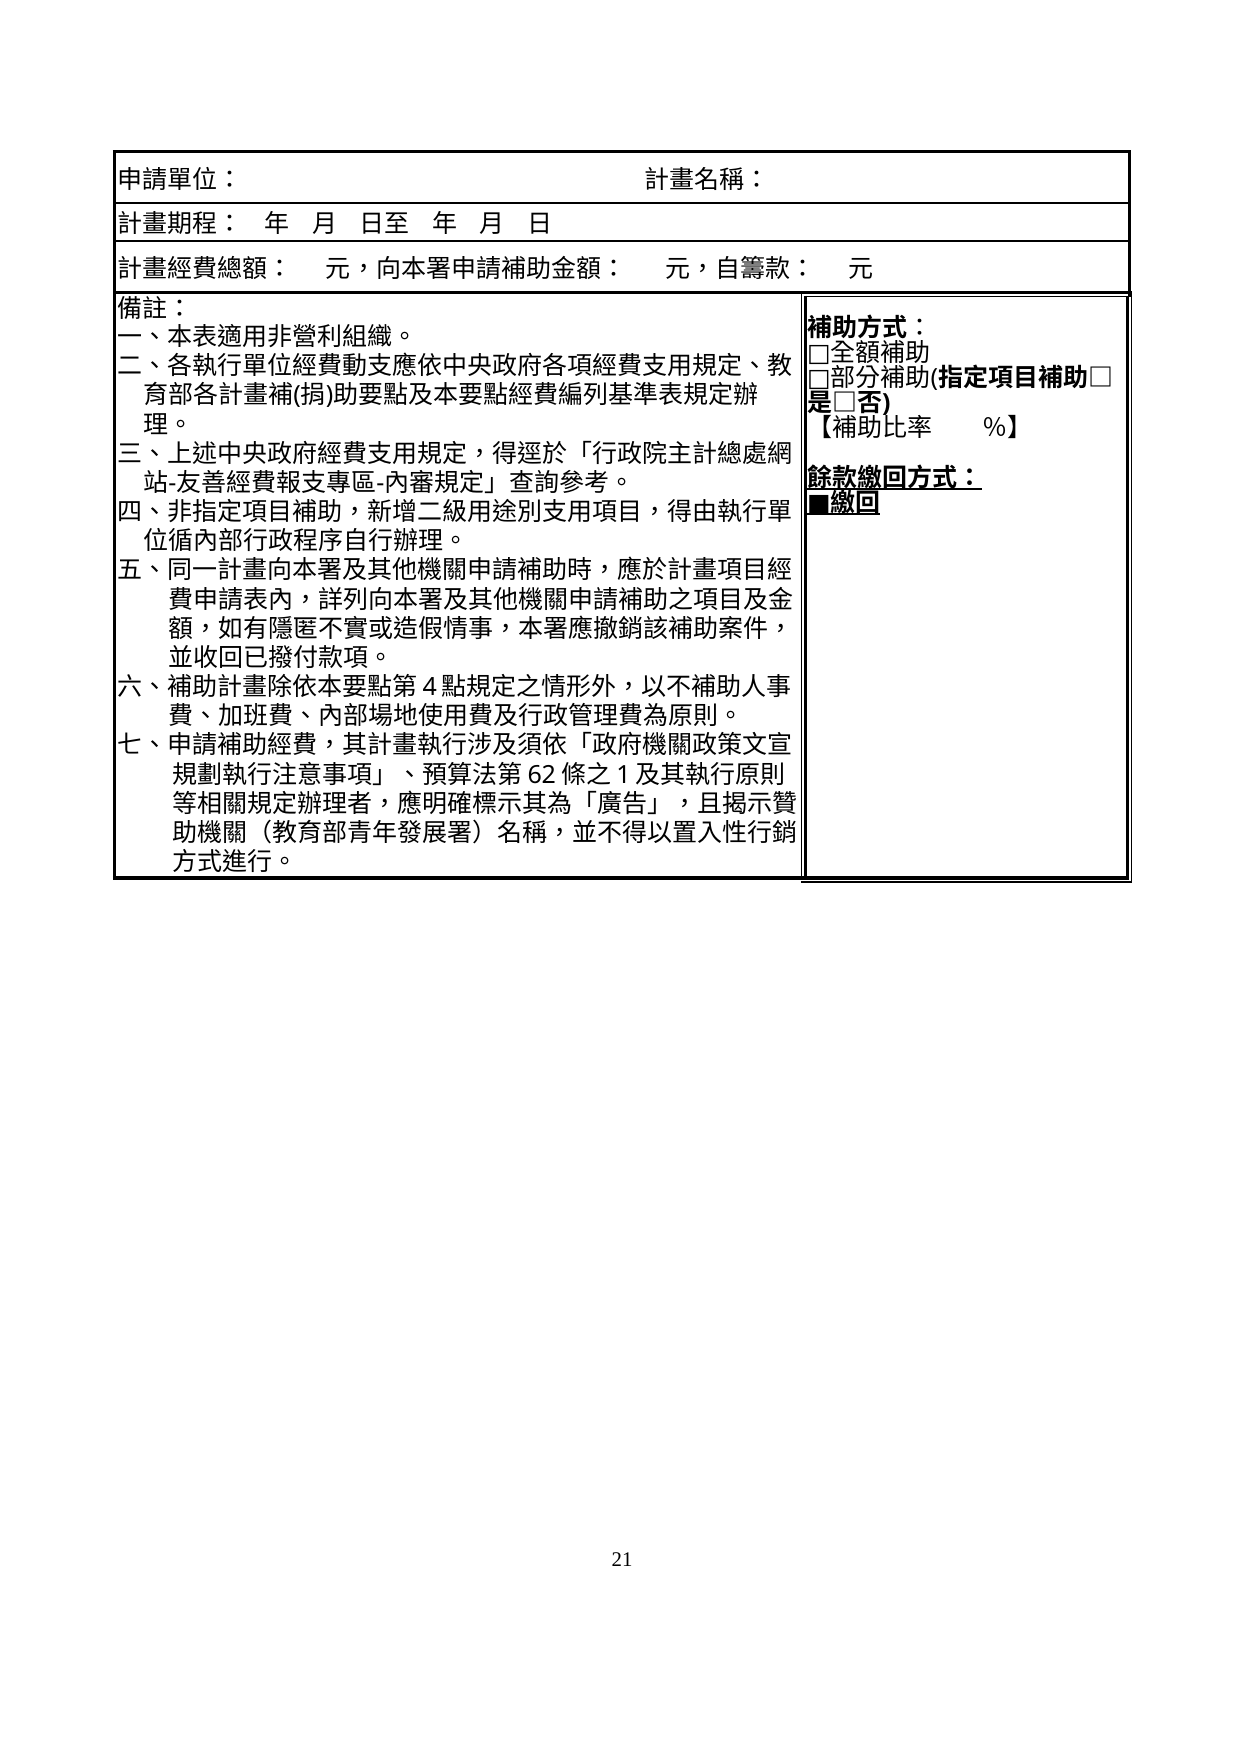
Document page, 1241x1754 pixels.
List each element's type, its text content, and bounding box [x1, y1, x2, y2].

table_cell 備註： 一、本表適用非營利組織。 二、各執行單位經費動支應依中央政府各項經費支用規定、教 育部各計畫補(捐)助要點及本要點經費編列基準表規定辦 理。 三、上述中央政府經費支用規定，得逕於「行政院主計總處網 站-友善經費報支專區-內審規定」查詢參考。 四、非指定項目補助，新增二級用途別支用項目，得由執行單 位循內部行政程序自行辦理。 五、同一計畫向本署及其他機關申請補助時，應於計畫項目經 費申請表內，詳列向本署及其他機關申請補助之項目及金 額，如有隱匿不實或造假情事，本署應撤銷該補助案件， 並收回已撥付款項。 六、補助計畫除依本要點第4點規定之情形外，以不補助人事 費、加班費、內部場地使用費及行政管理費為原則。 七、申請補助經費，其計畫執行涉及須依「政府機關政策文宣規劃執行注意事項」、預算法第62條之1及其執行原則等相關規定辦理者，應明確標示其為「廣告」，且揭示贊助機關（教育部青年發展署）名稱，並不得以置入性行銷方式進行。 [116, 294, 801, 876]
table_header 計畫名稱： [642, 153, 1128, 202]
table_cell 補助方式： □全額補助 □部分補助(指定項目補助□是□否) 【補助比率 ％】 餘款繳回方式： ■繳回 [807, 297, 1126, 876]
table_header 申請單位： [116, 153, 642, 202]
table_cell 計畫期程： 年 月 日至 年 月 日 [116, 204, 1128, 240]
table_cell 計畫經費總額： 元，向本署申請補助金額： 元，自籌款： 元 [116, 242, 1128, 291]
